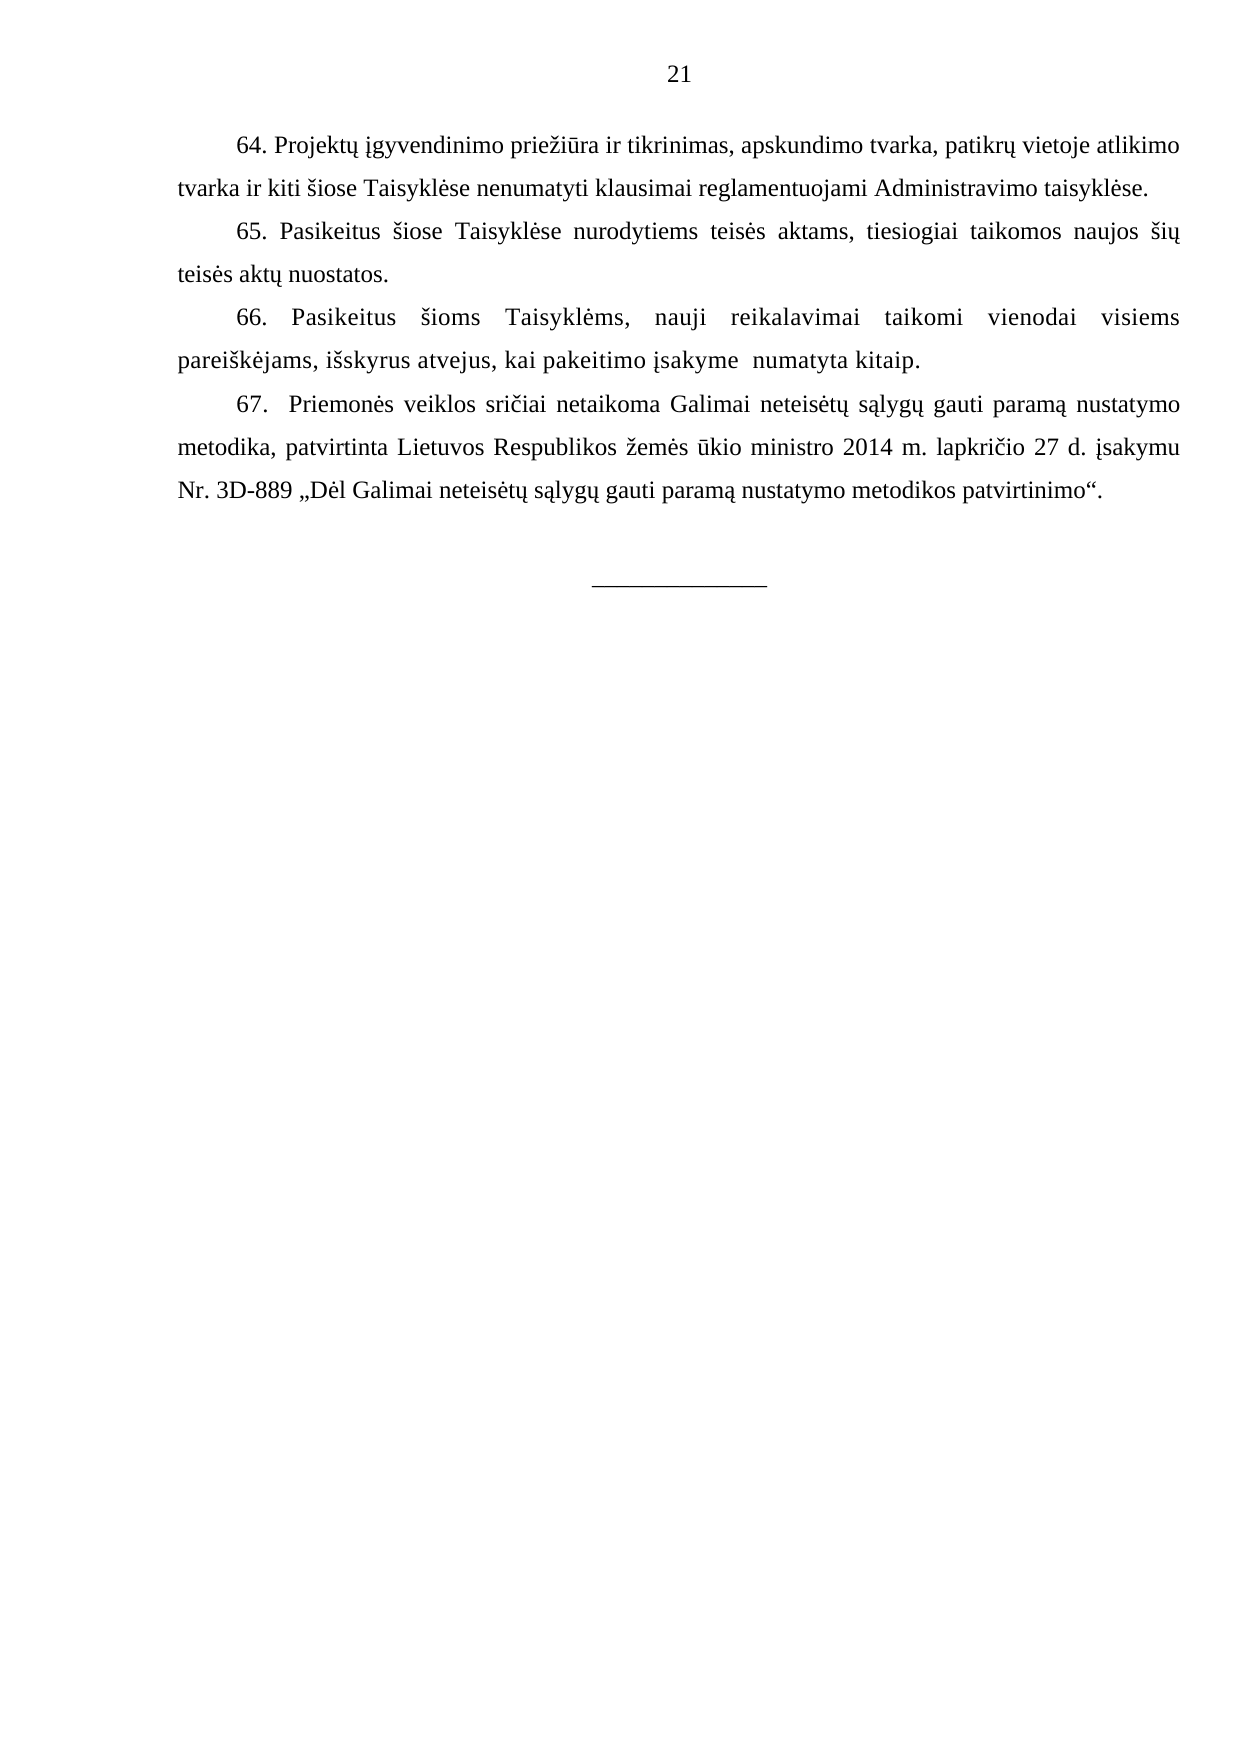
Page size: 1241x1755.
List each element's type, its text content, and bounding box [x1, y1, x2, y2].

text 65. Pasikeitus šiose Taisyklėse nurodytiems teisės aktams, tiesiogiai taikomos naujos šių teisės aktų nuostatos. [177, 216, 1181, 288]
text ______________ [177, 561, 1181, 590]
text 66. Pasikeitus šioms Taisyklėms, nauji reikalavimai taikomi vienodai visiems pareiškėjams, išskyrus atvejus, kai pakeitimo įsakyme numatyta kitaip. [177, 302, 1181, 374]
text 64. Projektų įgyvendinimo priežiūra ir tikrinimas, apskundimo tvarka, patikrų vietoje atlikimo tvarka ir kiti šiose Taisyklėse nenumatyti klausimai reglamentuojami Administravimo taisyklėse. [177, 130, 1181, 202]
text 67. Priemonės veiklos sričiai netaikoma Galimai neteisėtų sąlygų gauti paramą nustatymo metodika, patvirtinta Lietuvos Respublikos žemės ūkio ministro 2014 m. lapkričio 27 d. įsakymu Nr. 3D-889 „Dėl Galimai neteisėtų sąlygų gauti paramą nustatymo metodikos patvirtinimo“. [177, 389, 1181, 504]
